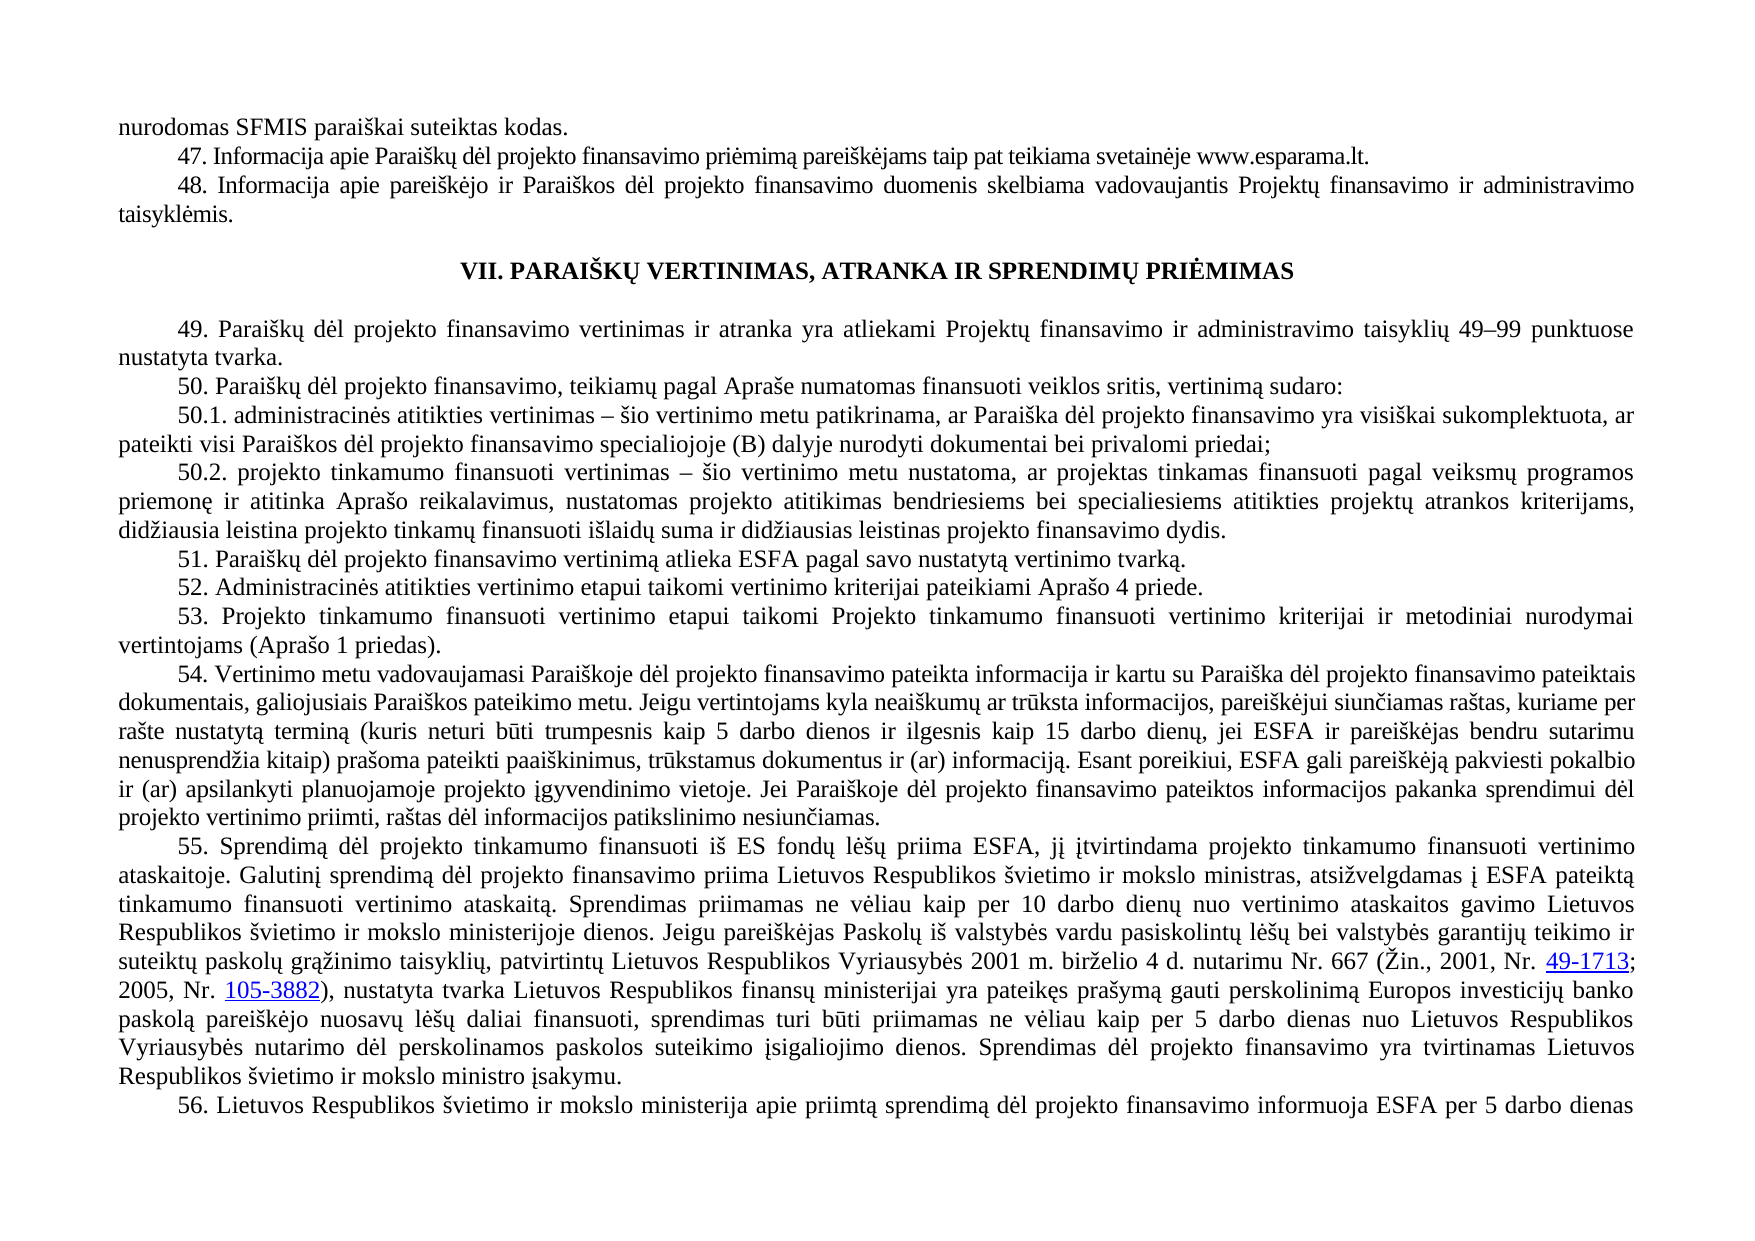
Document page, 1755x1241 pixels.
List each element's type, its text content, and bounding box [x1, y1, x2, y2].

text 54. Vertinimo metu vadovaujamasi Paraiškoje dėl projekto finansavimo pateikta informacija ir kartu su Paraiška dėl projekto finansavimo pateiktais dokumentais, galiojusiais Paraiškos pateikimo metu. Jeigu vertintojams kyla neaiškumų ar trūksta informacijos, pareiškėjui siunčiamas raštas, kuriame per rašte nustatytą terminą (kuris neturi būti trumpesnis kaip 5 darbo dienos ir ilgesnis kaip 15 darbo dienų, jei ESFA ir pareiškėjas bendru sutarimu nenusprendžia kitaip) prašoma pateikti paaiškinimus, trūkstamus dokumentus ir (ar) informaciją. Esant poreikiui, ESFA gali pareiškėją pakviesti pokalbio ir (ar) apsilankyti planuojamoje projekto įgyvendinimo vietoje. Jei Paraiškoje dėl projekto finansavimo pateiktos informacijos pakanka sprendimui dėl projekto vertinimo priimti, raštas dėl informacijos patikslinimo nesiunčiamas. [118, 659, 1636, 831]
text 49. Paraiškų dėl projekto finansavimo vertinimas ir atranka yra atliekami Projektų finansavimo ir administravimo taisyklių 49–99 punktuose nustatyta tvarka. [118, 314, 1636, 371]
text 52. Administracinės atitikties vertinimo etapui taikomi vertinimo kriterijai pateikiami Aprašo 4 priede. [118, 572, 1636, 601]
text 47. Informacija apie Paraiškų dėl projekto finansavimo priėmimą pareiškėjams taip pat teikiama svetainėje www.esparama.lt. [118, 141, 1636, 170]
text 51. Paraiškų dėl projekto finansavimo vertinimą atlieka ESFA pagal savo nustatytą vertinimo tvarką. [118, 544, 1636, 572]
text 50.1. administracinės atitikties vertinimas – šio vertinimo metu patikrinama, ar Paraiška dėl projekto finansavimo yra visiškai sukomplektuota, ar pateikti visi Paraiškos dėl projekto finansavimo specialiojoje (B) dalyje nurodyti dokumentai bei privalomi priedai; [118, 400, 1636, 457]
text 50. Paraiškų dėl projekto finansavimo, teikiamų pagal Apraše numatomas finansuoti veiklos sritis, vertinimą sudaro: [118, 371, 1636, 400]
text nurodomas SFMIS paraiškai suteiktas kodas. [118, 112, 1636, 141]
text 56. Lietuvos Respublikos švietimo ir mokslo ministerija apie priimtą sprendimą dėl projekto finansavimo informuoja ESFA per 5 darbo dienas [118, 1090, 1636, 1119]
text 53. Projekto tinkamumo finansuoti vertinimo etapui taikomi Projekto tinkamumo finansuoti vertinimo kriterijai ir metodiniai nurodymai vertintojams (Aprašo 1 priedas). [118, 601, 1636, 659]
text 55. Sprendimą dėl projekto tinkamumo finansuoti iš ES fondų lėšų priima ESFA, jį įtvirtindama projekto tinkamumo finansuoti vertinimo ataskaitoje. Galutinį sprendimą dėl projekto finansavimo priima Lietuvos Respublikos švietimo ir mokslo ministras, atsižvelgdamas į ESFA pateiktą tinkamumo finansuoti vertinimo ataskaitą. Sprendimas priimamas ne vėliau kaip per 10 darbo dienų nuo vertinimo ataskaitos gavimo Lietuvos Respublikos švietimo ir mokslo ministerijoje dienos. Jeigu pareiškėjas Paskolų iš valstybės vardu pasiskolintų lėšų bei valstybės garantijų teikimo ir suteiktų paskolų grąžinimo taisyklių, patvirtintų Lietuvos Respublikos Vyriausybės 2001 m. birželio 4 d. nutarimu Nr. 667 (Žin., 2001, Nr. 49-1713; 2005, Nr. 105-3882), nustatyta tvarka Lietuvos Respublikos finansų ministerijai yra pateikęs prašymą gauti perskolinimą Europos investicijų banko paskolą pareiškėjo nuosavų lėšų daliai finansuoti, sprendimas turi būti priimamas ne vėliau kaip per 5 darbo dienas nuo Lietuvos Respublikos Vyriausybės nutarimo dėl perskolinamos paskolos suteikimo įsigaliojimo dienos. Sprendimas dėl projekto finansavimo yra tvirtinamas Lietuvos Respublikos švietimo ir mokslo ministro įsakymu. [118, 831, 1636, 1090]
text 48. Informacija apie pareiškėjo ir Paraiškos dėl projekto finansavimo duomenis skelbiama vadovaujantis Projektų finansavimo ir administravimo taisyklėmis. [118, 170, 1636, 227]
text VII. PARAIŠKŲ VERTINIMAS, ATRANKA IR SPRENDIMŲ PRIĖMIMAS [118, 256, 1636, 285]
text 50.2. projekto tinkamumo finansuoti vertinimas – šio vertinimo metu nustatoma, ar projektas tinkamas finansuoti pagal veiksmų programos priemonę ir atitinka Aprašo reikalavimus, nustatomas projekto atitikimas bendriesiems bei specialiesiems atitikties projektų atrankos kriterijams, didžiausia leistina projekto tinkamų finansuoti išlaidų suma ir didžiausias leistinas projekto finansavimo dydis. [118, 457, 1636, 544]
